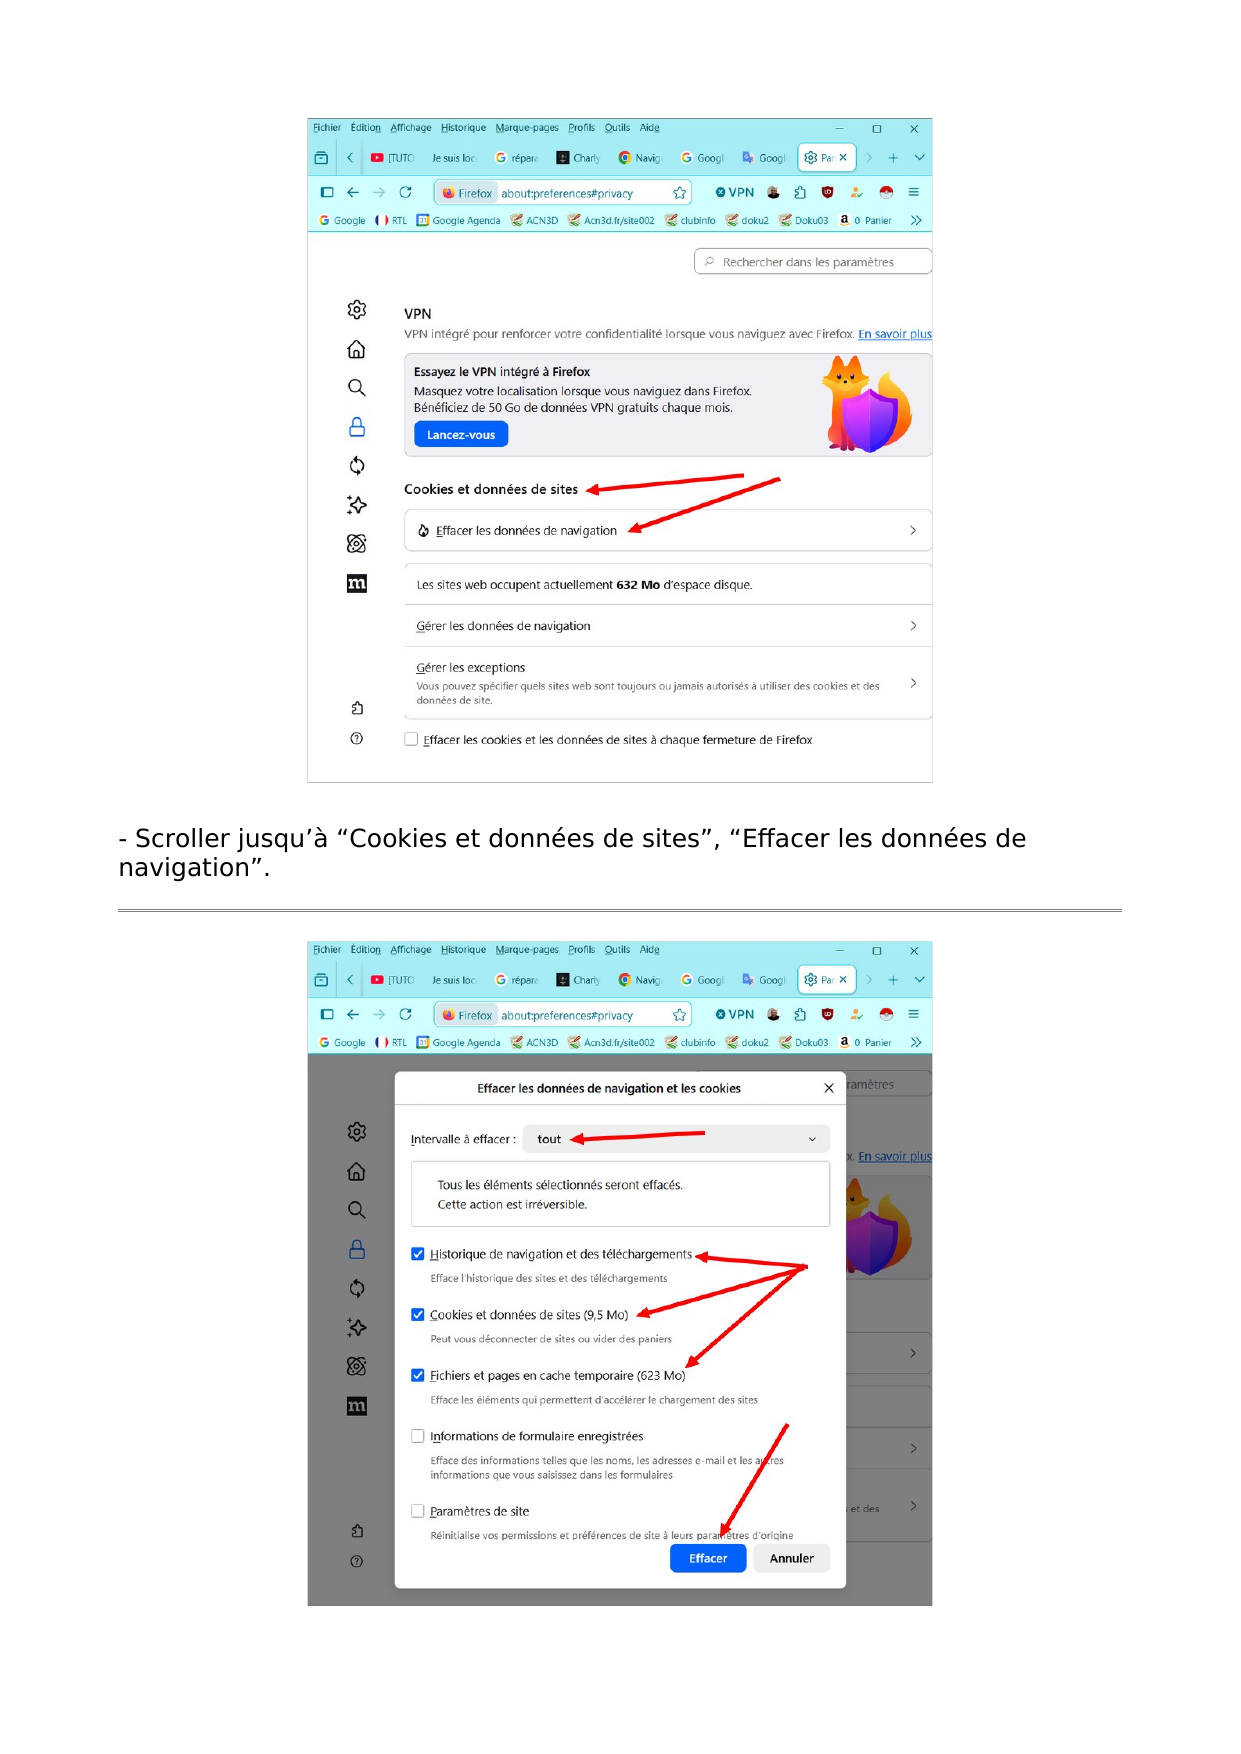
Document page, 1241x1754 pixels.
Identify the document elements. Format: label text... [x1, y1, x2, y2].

picture [307, 118, 933, 783]
picture [307, 941, 933, 1606]
text - Scroller jusqu’à “Cookies et données de sites”, “Effacer les données de navigation”. [118, 824, 1122, 882]
